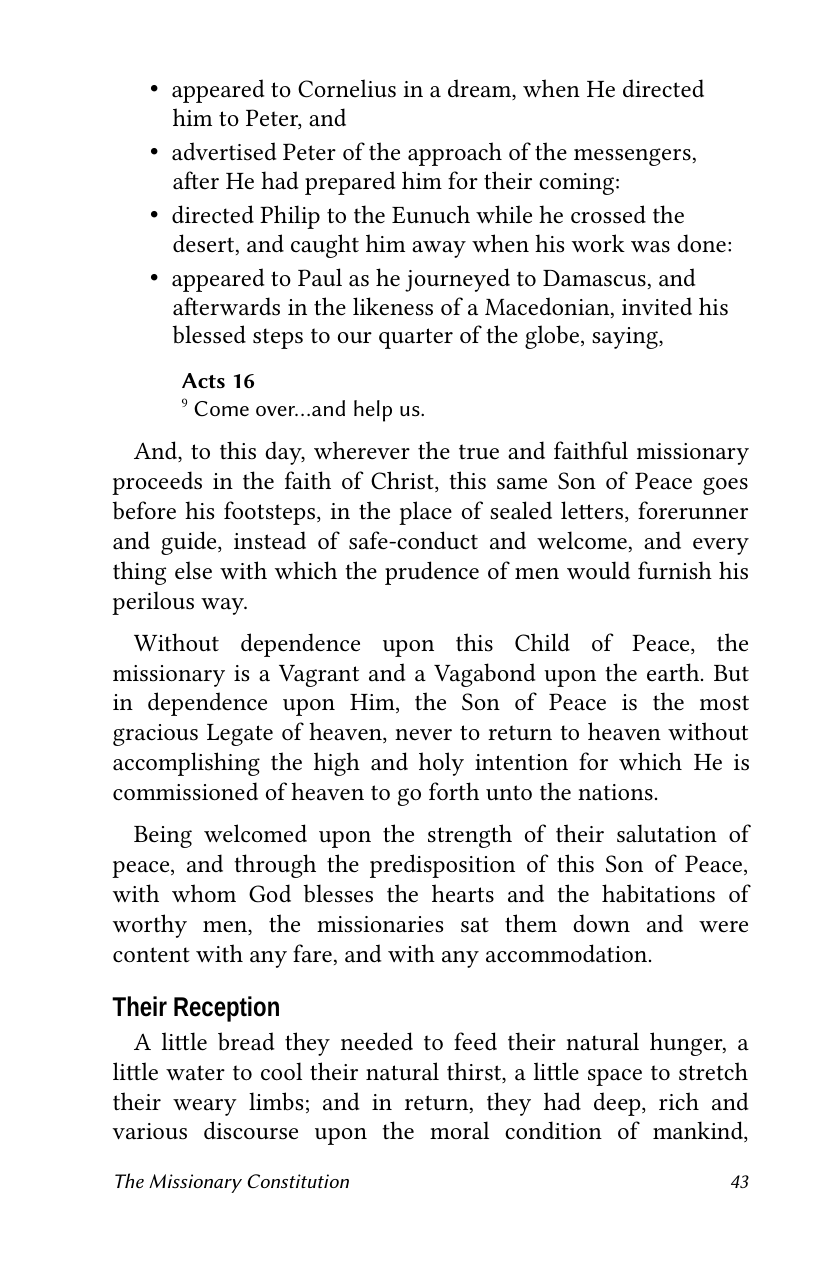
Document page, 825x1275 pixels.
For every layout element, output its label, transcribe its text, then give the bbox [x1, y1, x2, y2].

text Without dependence upon this Child of Peace, the missionary is a Vagrant and a Vagabond upon the earth. But in dependence upon Him, the Son of Peace is the most gracious Legate of heaven, never to return to heaven without accomplishing the high and holy intention for which He is commissioned of heaven to go forth unto the nations. [112, 629, 750, 807]
list advertised Peter of the approach of the messengers, after He had prepared him for their coming: [150, 138, 750, 195]
list appeared to Cornelius in a dream, when He directed him to Peter, and [150, 75, 750, 132]
text 9 Come over...and help us. [181, 396, 720, 422]
subtitle Their Reception [112, 991, 750, 1022]
text Being welcomed upon the strength of their salutation of peace, and through the predisposition of this Son of Peace, with whom God blesses the hearts and the habitations of worthy men, the missionaries sat them down and were content with any fare, and with any accommodation. [112, 820, 750, 968]
text Acts 16 [181, 368, 720, 394]
list appeared to Paul as he journeyed to Damascus, and afterwards in the likeness of a Macedonian, invited his blessed steps to our quarter of the globe, saying, [150, 264, 750, 350]
list directed Philip to the Eunuch while he crossed the desert, and caught him away when his work was done: [150, 201, 750, 258]
text A little bread they needed to feed their natural hunger, a little water to cool their natural thirst, a little space to stretch their weary limbs; and in return, they had deep, rich and various discourse upon the moral condition of mankind, [112, 1028, 750, 1146]
text And, to this day, wherever the true and faithful missionary proceeds in the faith of Christ, this same Son of Peace goes before his footsteps, in the place of sealed letters, forerunner and guide, instead of safe-conduct and welcome, and every thing else with which the prudence of men would furnish his perilous way. [112, 437, 750, 615]
